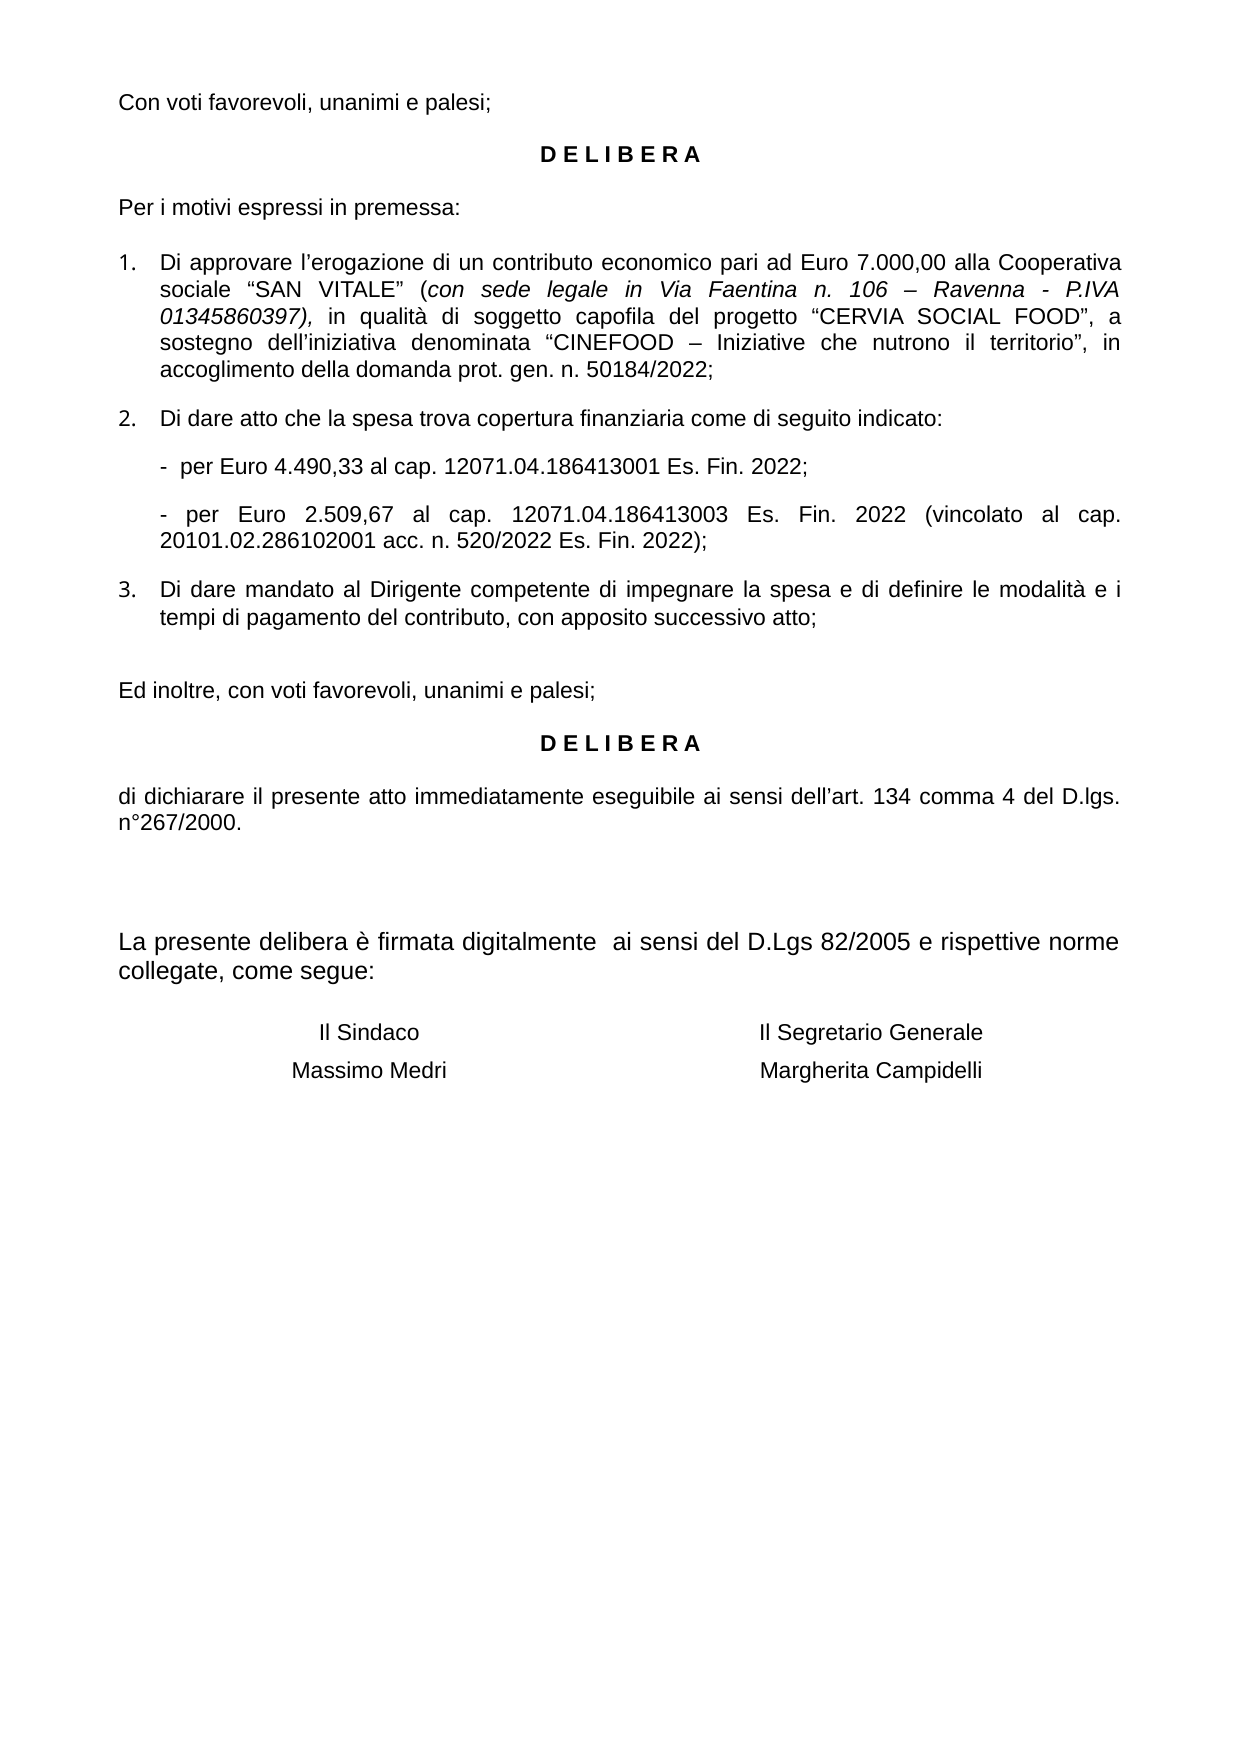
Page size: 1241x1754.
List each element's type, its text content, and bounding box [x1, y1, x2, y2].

list Di dare atto che la spesa trova copertura finanziaria come di seguito indicato: [118, 403, 1122, 432]
list Di approvare l’erogazione di un contributo economico pari ad Euro 7.000,00 alla Cooperativa sociale “SAN VITALE” (con sede legale in Via Faentina n. 106 – Ravenna - P.IVA 01345860397), in qualità di soggetto capofila del progetto “CERVIA SOCIAL FOOD”, a sostegno dell’iniziativa denominata “CINEFOOD – Iniziative che nutrono il territorio”, in accoglimento della domanda prot. gen. n. 50184/2022; [118, 247, 1122, 382]
table_cell Margherita Campidelli [620, 1051, 1122, 1089]
text D E L I B E R A [118, 141, 1122, 168]
text di dichiarare il presente atto immediatamente eseguibile ai sensi dell’art. 134 comma 4 del D.lgs. n°267/2000. [118, 783, 1122, 836]
table_header Il Sindaco [118, 1013, 620, 1051]
text Ed inoltre, con voti favorevoli, unanimi e palesi; [118, 677, 1122, 704]
list - per Euro 4.490,33 al cap. 12071.04.186413001 Es. Fin. 2022; [118, 453, 1122, 480]
table_header Il Segretario Generale [620, 1013, 1122, 1051]
list Di dare mandato al Dirigente competente di impegnare la spesa e di definire le modalità e i tempi di pagamento del contributo, con apposito successivo atto; [118, 574, 1122, 630]
text La presente delibera è firmata digitalmente ai sensi del D.Lgs 82/2005 e rispettive norme collegate, come segue: [118, 927, 1122, 984]
list - per Euro 2.509,67 al cap. 12071.04.186413003 Es. Fin. 2022 (vincolato al cap. 20101.02.286102001 acc. n. 520/2022 Es. Fin. 2022); [118, 501, 1122, 553]
text Con voti favorevoli, unanimi e palesi; [118, 88, 1122, 115]
table_cell Massimo Medri [118, 1051, 620, 1089]
text Per i motivi espressi in premessa: [118, 194, 1122, 220]
text D E L I B E R A [118, 730, 1122, 756]
